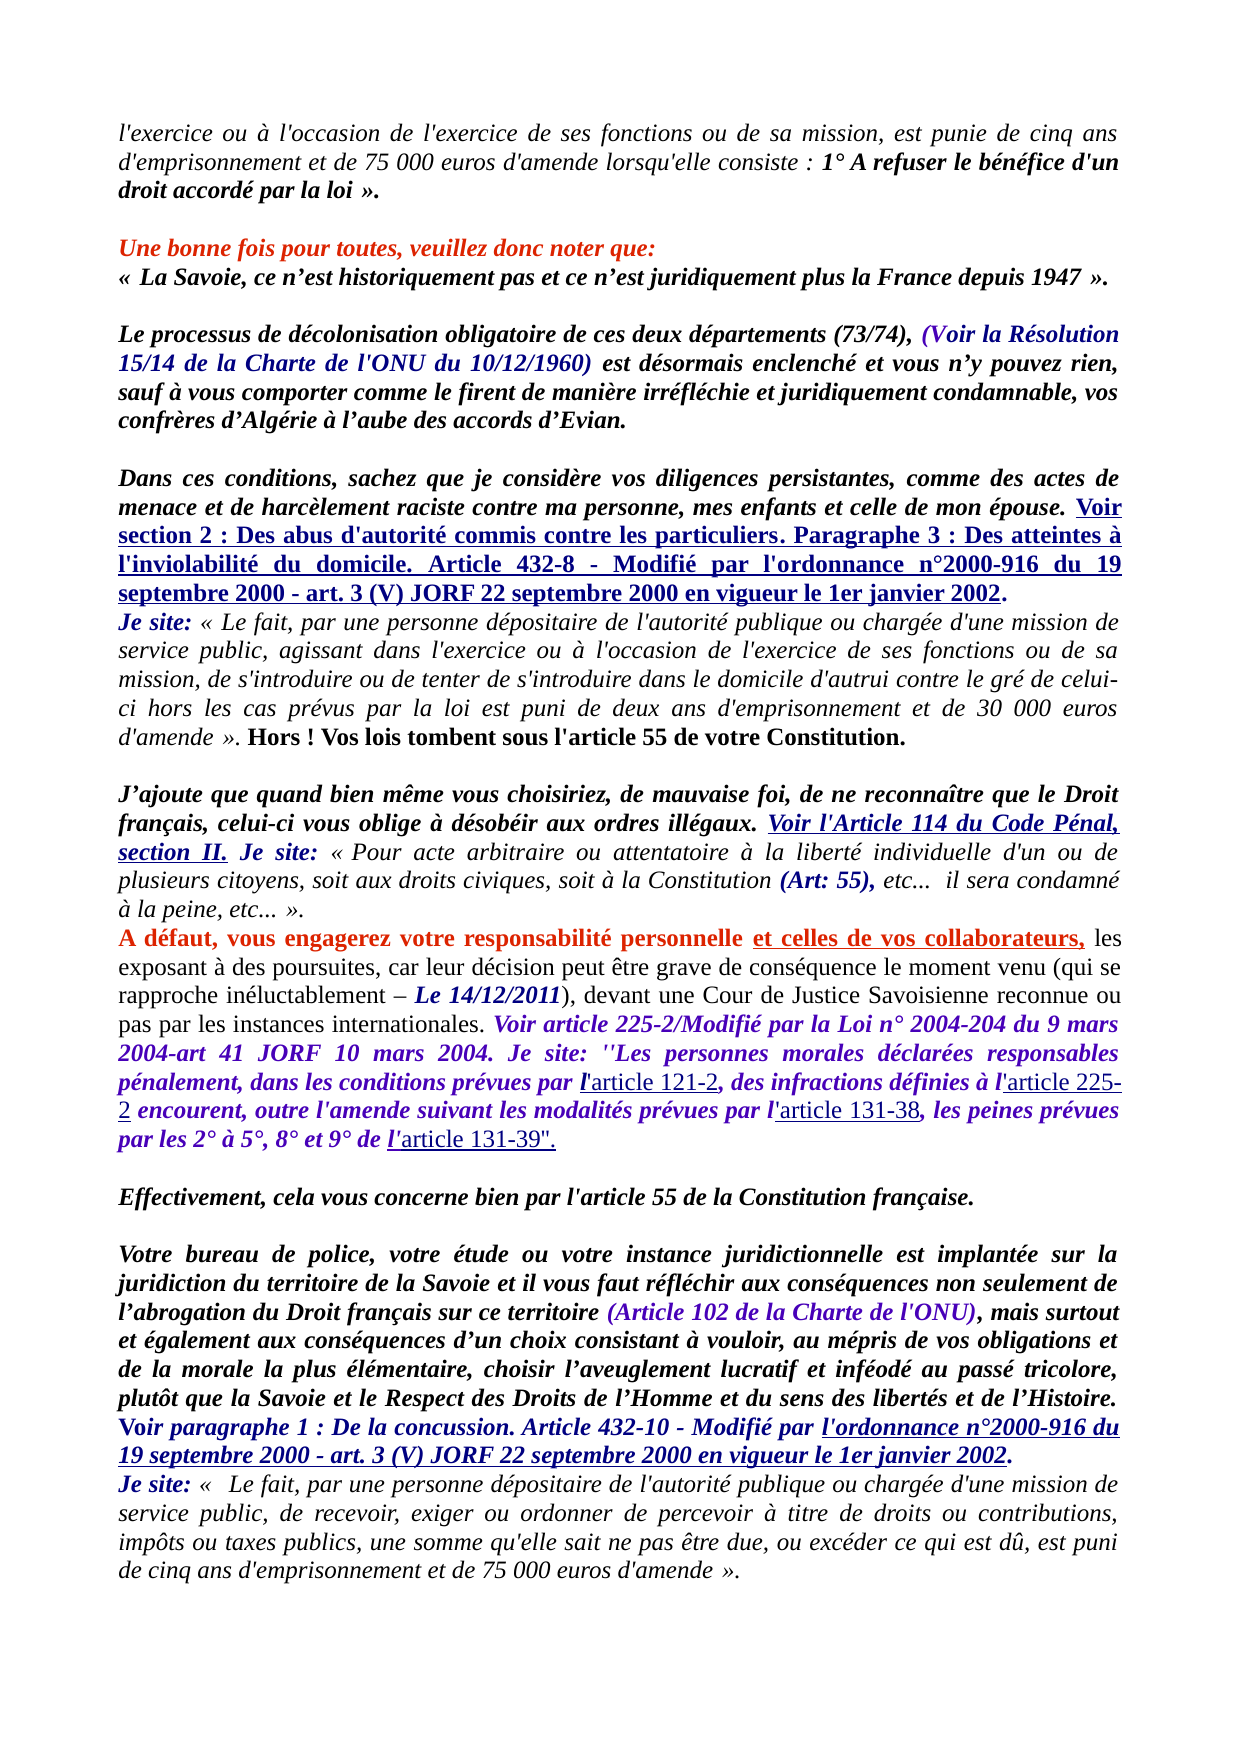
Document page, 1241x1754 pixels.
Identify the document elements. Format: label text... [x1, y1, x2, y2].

text Une bonne fois pour toutes, veuillez donc noter que: [118, 233, 1122, 262]
text Effectivement, cela vous concerne bien par l'article 55 de la Constitution française. [118, 1182, 1122, 1211]
text l'inviolabilité du domicile. Article 432-8 - Modifié par l'ordonnance n°2000-916 du 19 [118, 547, 1122, 574]
text Le processus de décolonisation obligatoire de ces deux départements (73/74), (Voir la Résolution 15/14 de la Charte de l'ONU du 10/12/1960) est désormais enclenché et vous n’y pouvez rien, sauf à vous comporter comme le firent de manière irréfléchie et juridiquement condamnable, vos confrères d’Algérie à l’aube des accords d’Evian. [118, 319, 1122, 434]
text septembre 2000 - art. 3 (V) JORF 22 septembre 2000 en vigueur le 1er janvier 2002. [118, 576, 1122, 607]
text Dans ces conditions, sachez que je considère vos diligences persistantes, comme des actes de menace et de harcèlement raciste contre ma personne, mes enfants et celle de mon épouse. Voir section 2 : Des abus d'autorité commis contre les particuliers. Paragraphe 3 : Des atteintes à [118, 463, 1122, 546]
text Je site: « Le fait, par une personne dépositaire de l'autorité publique ou chargée d'une mission de service public, agissant dans l'exercice ou à l'occasion de l'exercice de ses fonctions ou de sa mission, de s'introduire ou de tenter de s'introduire dans le domicile d'autrui contre le gré de celui-ci hors les cas prévus par la loi est puni de deux ans d'emprisonnement et de 30 000 euros d'amende ». Hors ! Vos lois tombent sous l'article 55 de votre Constitution. [118, 607, 1122, 751]
text l'exercice ou à l'occasion de l'exercice de ses fonctions ou de sa mission, est punie de cinq ans d'emprisonnement et de 75 000 euros d'amende lorsqu'elle consiste : 1° A refuser le bénéfice d'un droit accordé par la loi ». [118, 118, 1122, 204]
text Je site: « Le fait, par une personne dépositaire de l'autorité publique ou chargée d'une mission de service public, de recevoir, exiger ou ordonner de percevoir à titre de droits ou contributions, impôts ou taxes publics, une somme qu'elle sait ne pas être due, ou excéder ce qui est dû, est puni de cinq ans d'emprisonnement et de 75 000 euros d'amende ». [118, 1469, 1122, 1584]
text J’ajoute que quand bien même vous choisiriez, de mauvaise foi, de ne reconnaître que le Droit français, celui-ci vous oblige à désobéir aux ordres illégaux. Voir l'Article 114 du Code Pénal, section II. Je site: « Pour acte arbitraire ou attentatoire à la liberté individuelle d'un ou de plusieurs citoyens, soit aux droits civiques, soit à la Constitution (Art: 55), etc... il sera condamné à la peine, etc... ». [118, 779, 1122, 923]
text A défaut, vous engagerez votre responsabilité personnelle et celles de vos collaborateurs, les exposant à des poursuites, car leur décision peut être grave de conséquence le moment venu (qui se rapproche inéluctablement – Le 14/12/2011), devant une Cour de Justice Savoisienne reconnue ou pas par les instances internationales. Voir article 225-2/Modifié par la Loi n° 2004-204 du 9 mars 2004-art 41 JORF 10 mars 2004. Je site: ''Les personnes morales déclarées responsables pénalement, dans les conditions prévues par l'article 121-2, des infractions définies à l'article 225-2 encourent, outre l'amende suivant les modalités prévues par l'article 131-38, les peines prévues par les 2° à 5°, 8° et 9° de l'article 131-39''. [118, 923, 1122, 1153]
text Votre bureau de police, votre étude ou votre instance juridictionnelle est implantée sur la juridiction du territoire de la Savoie et il vous faut réfléchir aux conséquences non seulement de l’abrogation du Droit français sur ce territoire (Article 102 de la Charte de l'ONU), mais surtout et également aux conséquences d’un choix consistant à vouloir, au mépris de vos obligations et de la morale la plus élémentaire, choisir l’aveuglement lucratif et inféodé au passé tricolore, plutôt que la Savoie et le Respect des Droits de l’Homme et du sens des libertés et de l’Histoire. Voir paragraphe 1 : De la concussion. Article 432-10 - Modifié par l'ordonnance n°2000-916 du 19 septembre 2000 - art. 3 (V) JORF 22 septembre 2000 en vigueur le 1er janvier 2002. [118, 1239, 1122, 1469]
text « La Savoie, ce n’est historiquement pas et ce n’est juridiquement plus la France depuis 1947 ». [118, 262, 1122, 291]
